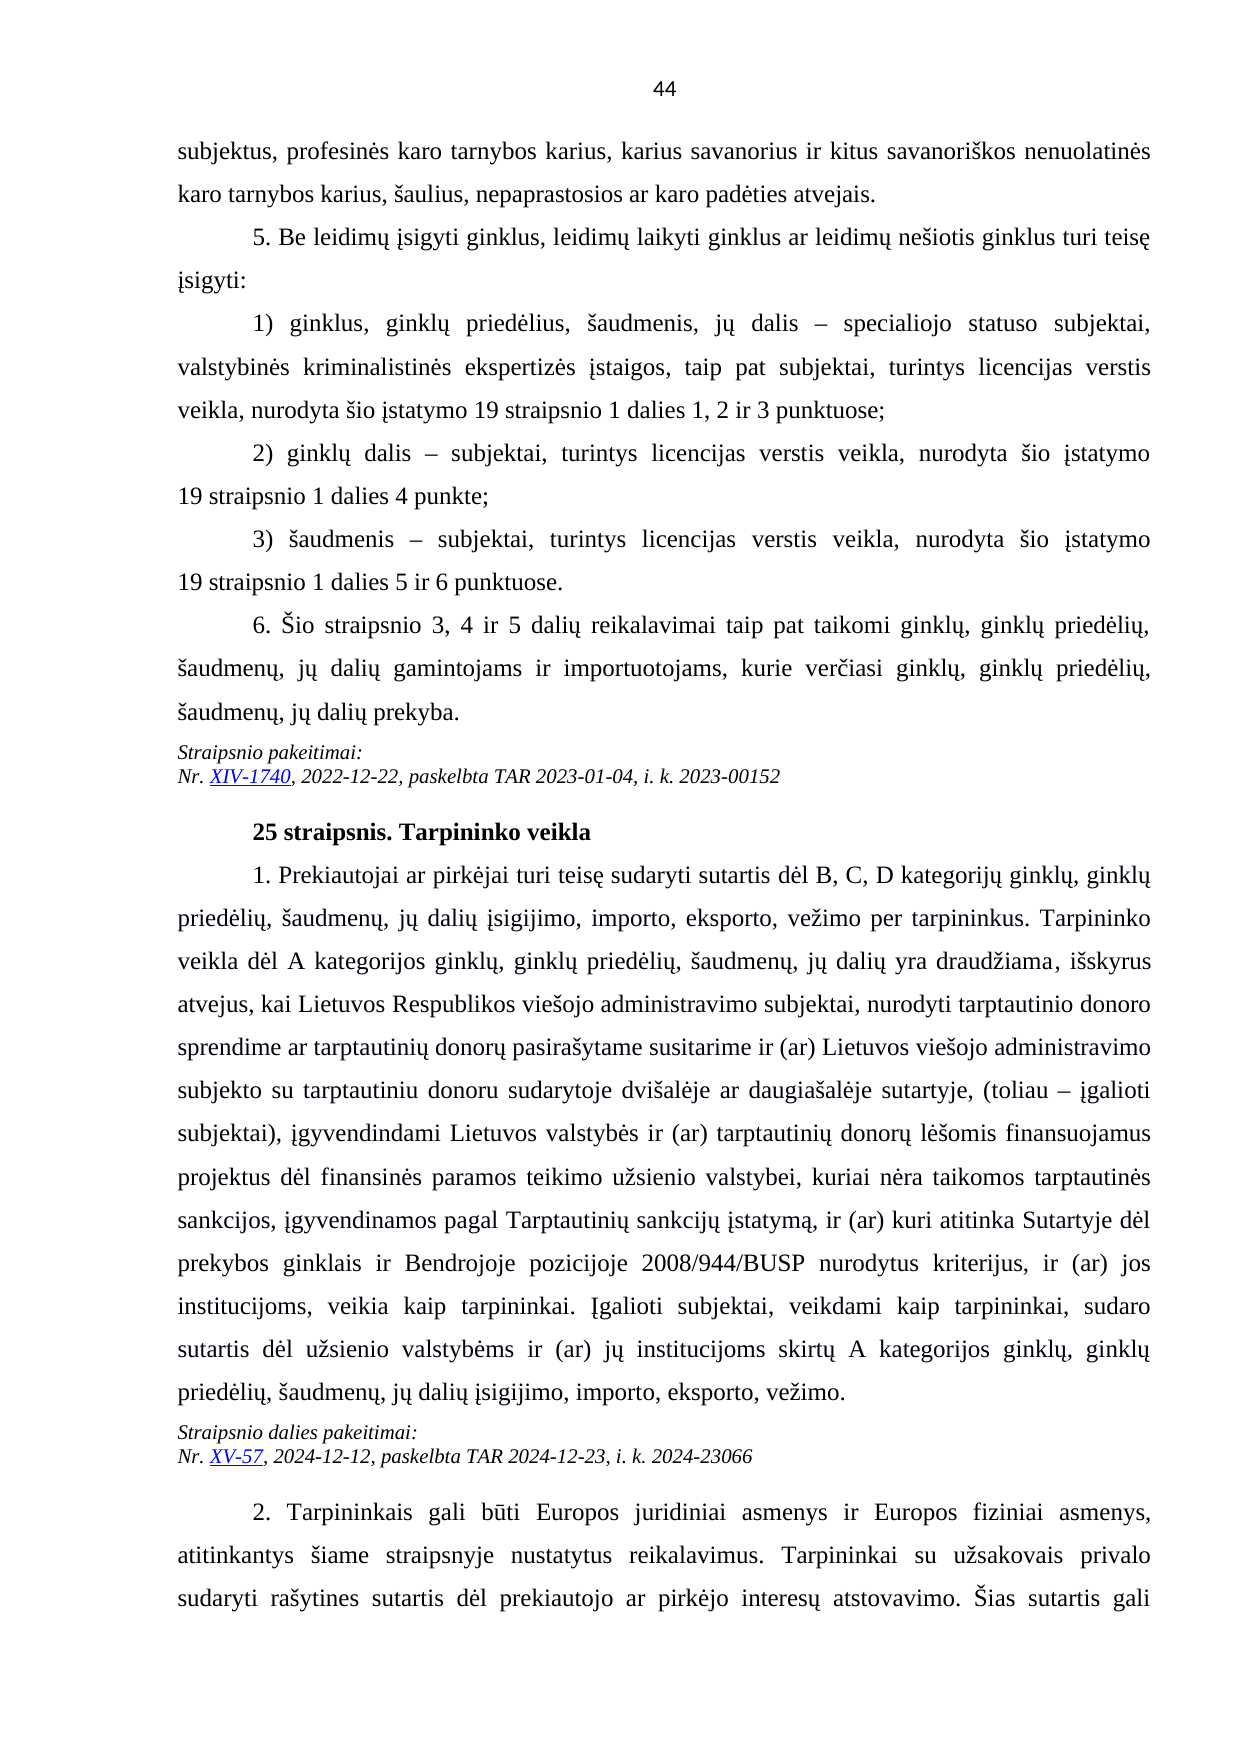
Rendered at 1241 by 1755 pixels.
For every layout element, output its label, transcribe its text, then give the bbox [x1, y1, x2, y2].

text Nr. XIV-1740, 2022-12-22, paskelbta TAR 2023-01-04, i. k. 2023-00152 [177, 764, 1152, 788]
text 2) ginklų dalis – subjektai, turintys licencijas verstis veikla, nurodyta šio įstatymo 19 straipsnio 1 dalies 4 punkte; [177, 438, 1152, 510]
text 5. Be leidimų įsigyti ginklus, leidimų laikyti ginklus ar leidimų nešiotis ginklus turi teisę įsigyti: [177, 222, 1152, 294]
text 1. Prekiautojai ar pirkėjai turi teisę sudaryti sutartis dėl B, C, D kategorijų ginklų, ginklų priedėlių, šaudmenų, jų dalių įsigijimo, importo, eksporto, vežimo per tarpininkus. Tarpininko veikla dėl A kategorijos ginklų, ginklų priedėlių, šaudmenų, jų dalių yra draudžiama, išskyrus atvejus, kai Lietuvos Respublikos viešojo administravimo subjektai, nurodyti tarptautinio donoro sprendime ar tarptautinių donorų pasirašytame susitarime ir (ar) Lietuvos viešojo administravimo subjekto su tarptautiniu donoru sudarytoje dvišalėje ar daugiašalėje sutartyje, (toliau – įgalioti subjektai), įgyvendindami Lietuvos valstybės ir (ar) tarptautinių donorų lėšomis finansuojamus projektus dėl finansinės paramos teikimo užsienio valstybei, kuriai nėra taikomos tarptautinės sankcijos, įgyvendinamos pagal Tarptautinių sankcijų įstatymą, ir (ar) kuri atitinka Sutartyje dėl prekybos ginklais ir Bendrojoje pozicijoje 2008/944/BUSP nurodytus kriterijus, ir (ar) jos institucijoms, veikia kaip tarpininkai. Įgalioti subjektai, veikdami kaip tarpininkai, sudaro sutartis dėl užsienio valstybėms ir (ar) jų institucijoms skirtų A kategorijos ginklų, ginklų priedėlių, šaudmenų, jų dalių įsigijimo, importo, eksporto, vežimo. [177, 860, 1152, 1406]
text 2. Tarpininkais gali būti Europos juridiniai asmenys ir Europos fiziniai asmenys, atitinkantys šiame straipsnyje nustatytus reikalavimus. Tarpininkai su užsakovais privalo sudaryti rašytines sutartis dėl prekiautojo ar pirkėjo interesų atstovavimo. Šias sutartis gali [177, 1497, 1152, 1612]
text Nr. XV-57, 2024-12-12, paskelbta TAR 2024-12-23, i. k. 2024-23066 [177, 1444, 1152, 1468]
text 6. Šio straipsnio 3, 4 ir 5 dalių reikalavimai taip pat taikomi ginklų, ginklų priedėlių, šaudmenų, jų dalių gamintojams ir importuotojams, kurie verčiasi ginklų, ginklų priedėlių, šaudmenų, jų dalių prekyba. [177, 610, 1152, 725]
text Straipsnio pakeitimai: [177, 740, 1152, 764]
text 3) šaudmenis – subjektai, turintys licencijas verstis veikla, nurodyta šio įstatymo 19 straipsnio 1 dalies 5 ir 6 punktuose. [177, 524, 1152, 596]
text subjektus, profesinės karo tarnybos karius, karius savanorius ir kitus savanoriškos nenuolatinės karo tarnybos karius, šaulius, nepaprastosios ar karo padėties atvejais. [177, 136, 1152, 208]
text Straipsnio dalies pakeitimai: [177, 1420, 1152, 1444]
text 1) ginklus, ginklų priedėlius, šaudmenis, jų dalis – specialiojo statuso subjektai, valstybinės kriminalistinės ekspertizės įstaigos, taip pat subjektai, turintys licencijas verstis veikla, nurodyta šio įstatymo 19 straipsnio 1 dalies 1, 2 ir 3 punktuose; [177, 308, 1152, 423]
text 25 straipsnis. Tarpininko veikla [177, 817, 1152, 845]
